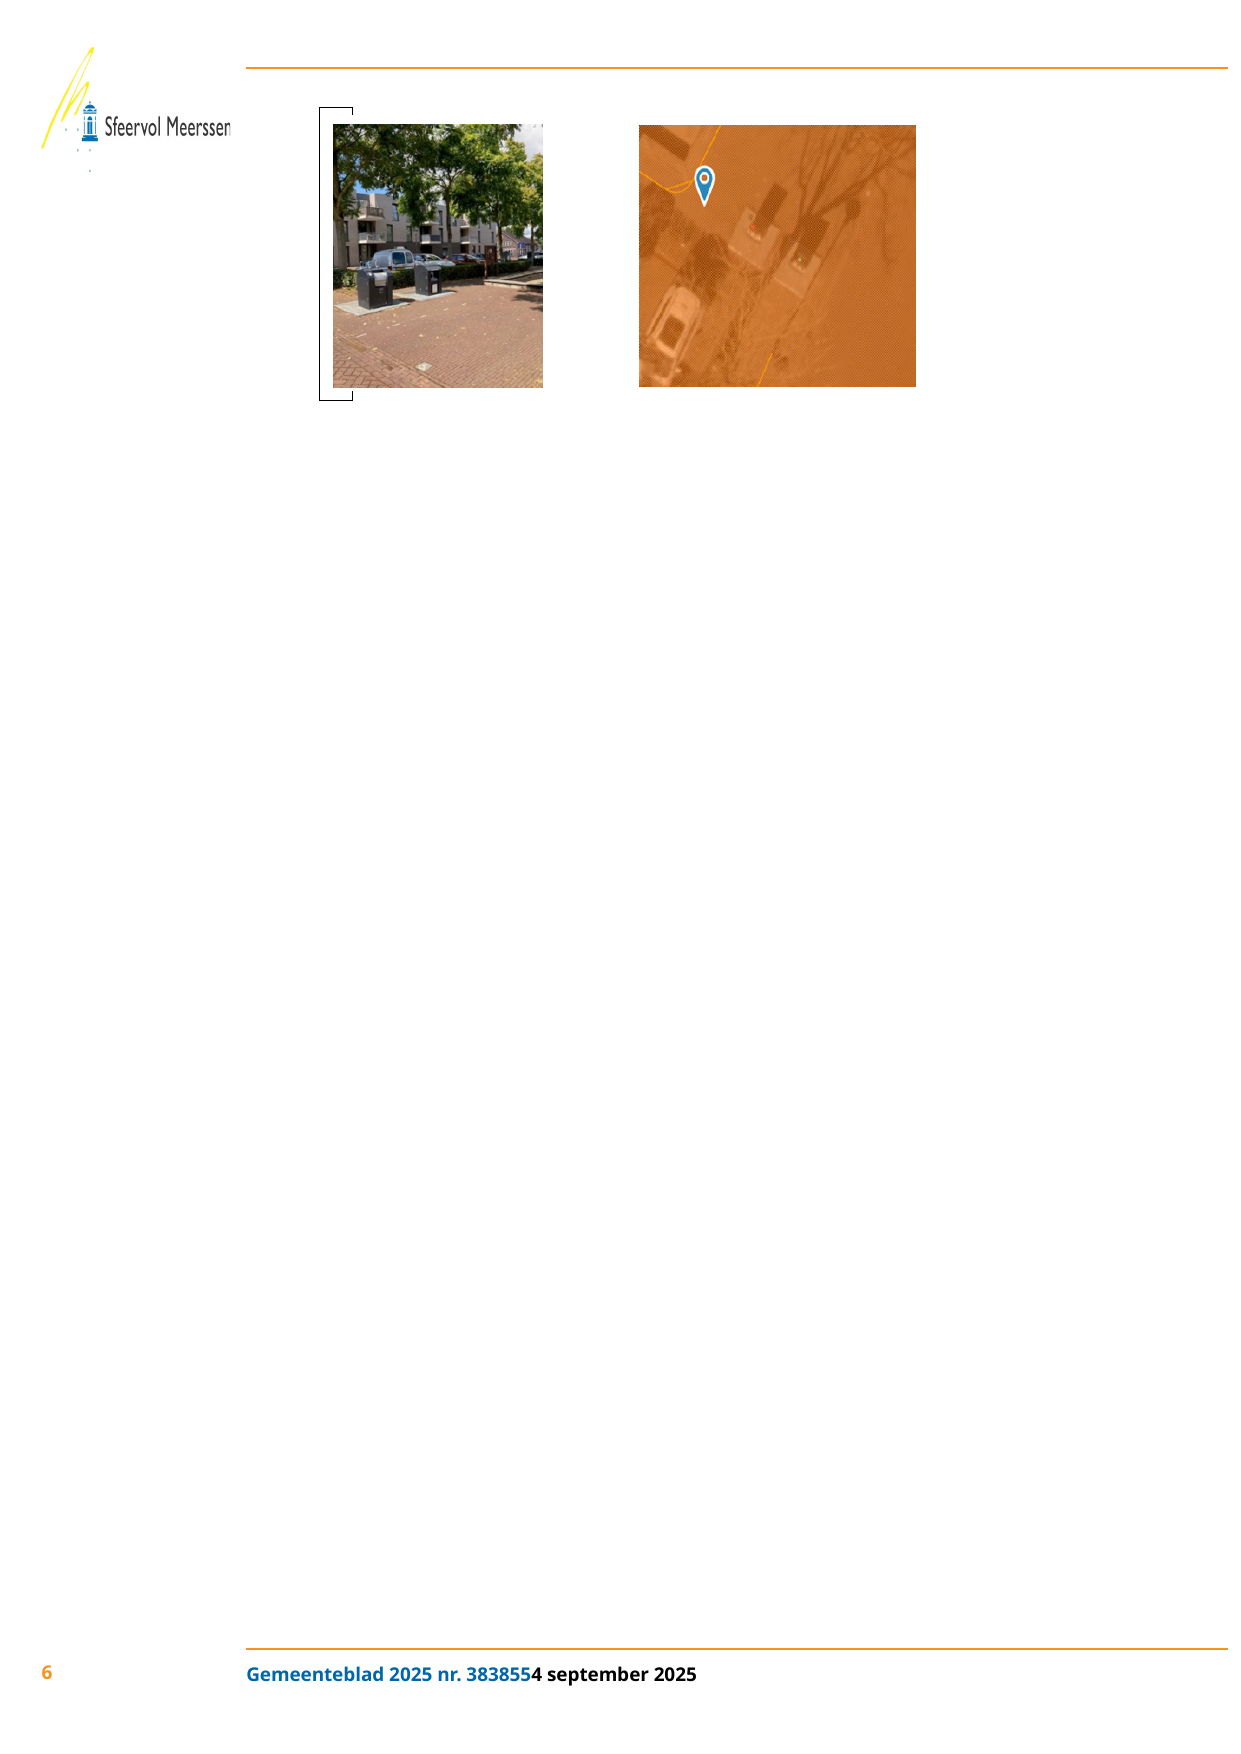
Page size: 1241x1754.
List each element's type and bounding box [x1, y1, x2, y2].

picture [327, 115, 919, 391]
picture [41, 47, 231, 172]
